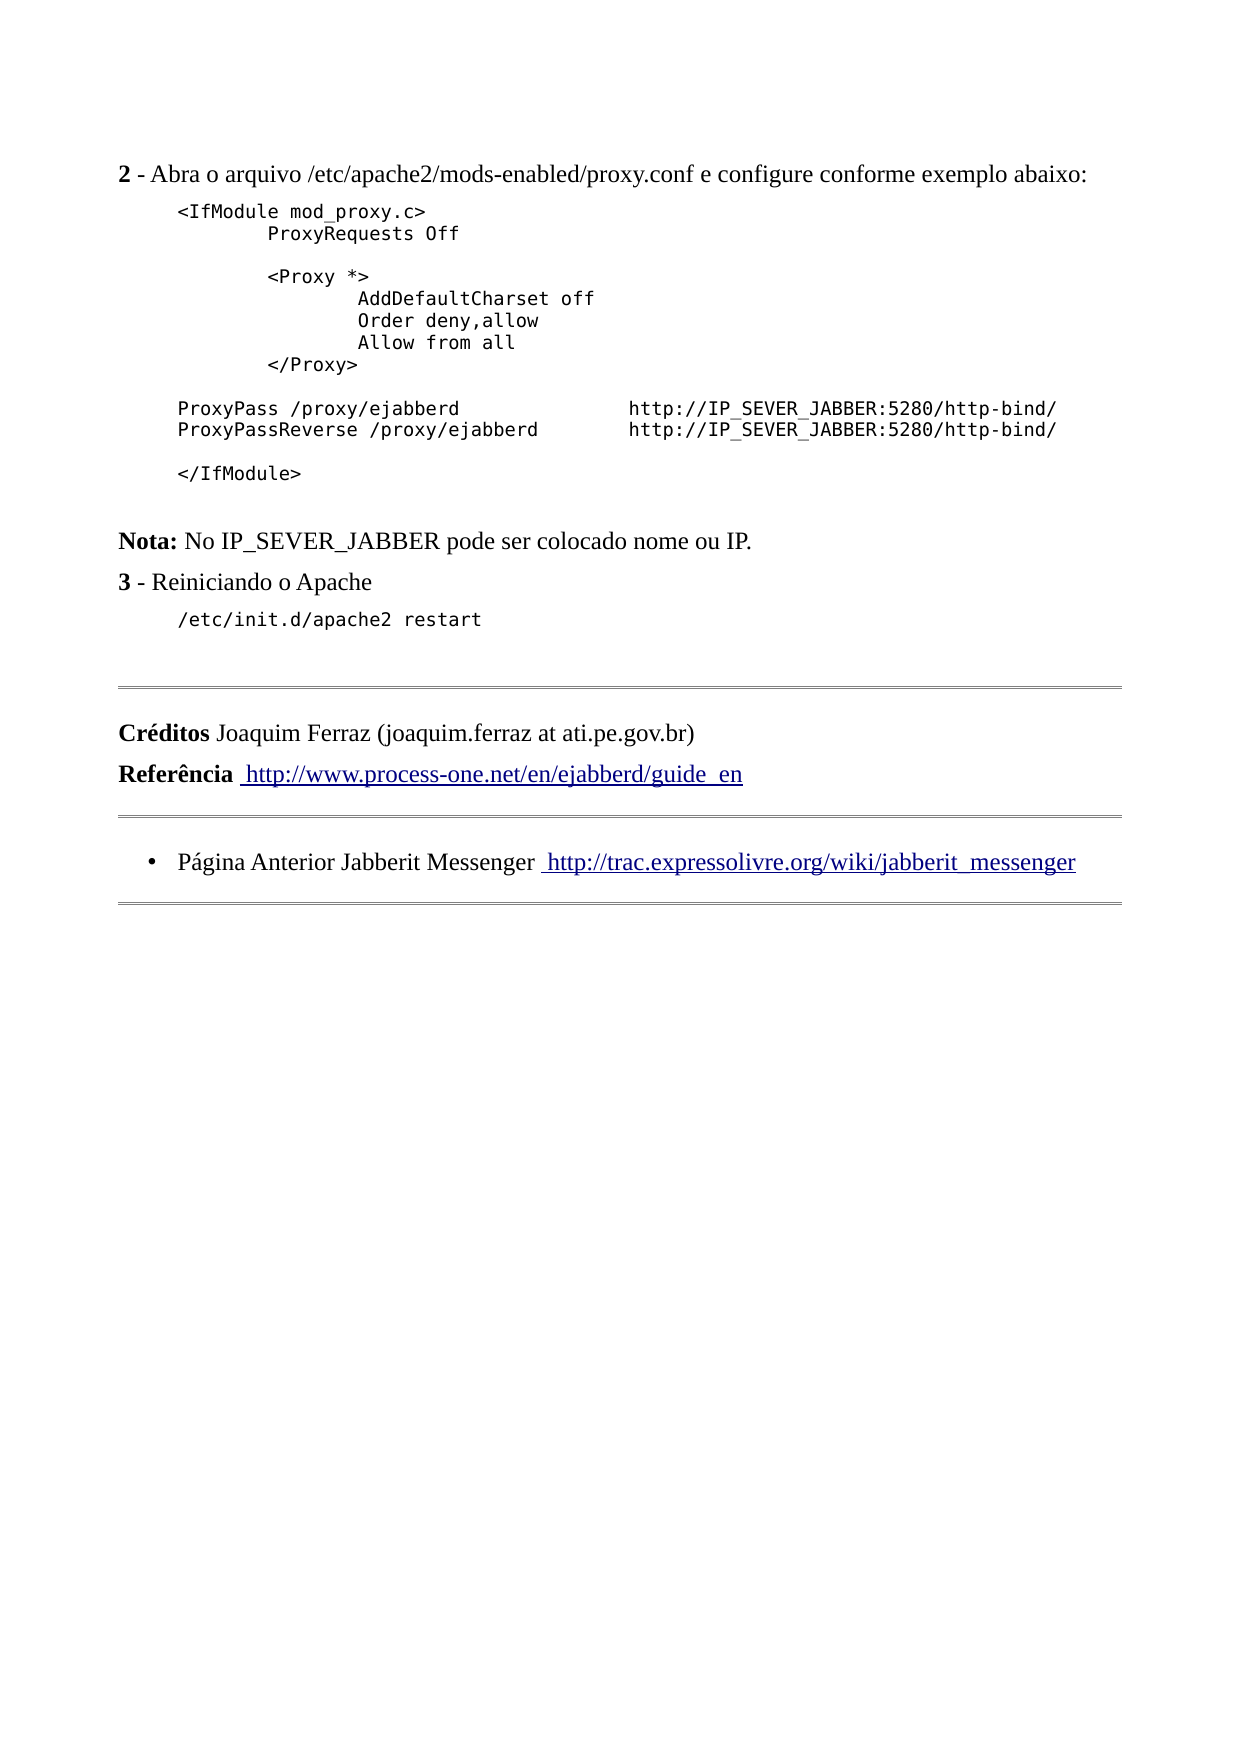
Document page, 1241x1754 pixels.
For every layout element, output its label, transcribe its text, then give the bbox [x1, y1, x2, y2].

text /etc/init.d/apache2 restart [177, 609, 1063, 631]
list Página Anterior Jabberit Messenger http://trac.expressolivre.org/wiki/jabberit_messenger [148, 847, 1122, 875]
text <IfModule mod_proxy.c> ProxyRequests Off <Proxy *> AddDefaultCharset off Order deny,allow Allow from all </Proxy> ProxyPass /proxy/ejabberd http://IP_SEVER_JABBER:5280/http-bind/ ProxyPassReverse /proxy/ejabberd http://IP_SEVER_JABBER:5280/http-bind/ </IfModule> [177, 201, 1063, 485]
text 3 - Reiniciando o Apache [118, 567, 1122, 596]
text 2 - Abra o arquivo /etc/apache2/mods-enabled/proxy.conf e configure conforme exemplo abaixo: [118, 159, 1122, 188]
text Nota: No IP_SEVER_JABBER pode ser colocado nome ou IP. [118, 526, 1122, 555]
text Créditos Joaquim Ferraz (joaquim.ferraz at ati.pe.gov.br) [118, 718, 1122, 747]
text Referência http://www.process-one.net/en/ejabberd/guide_en [118, 759, 1122, 788]
